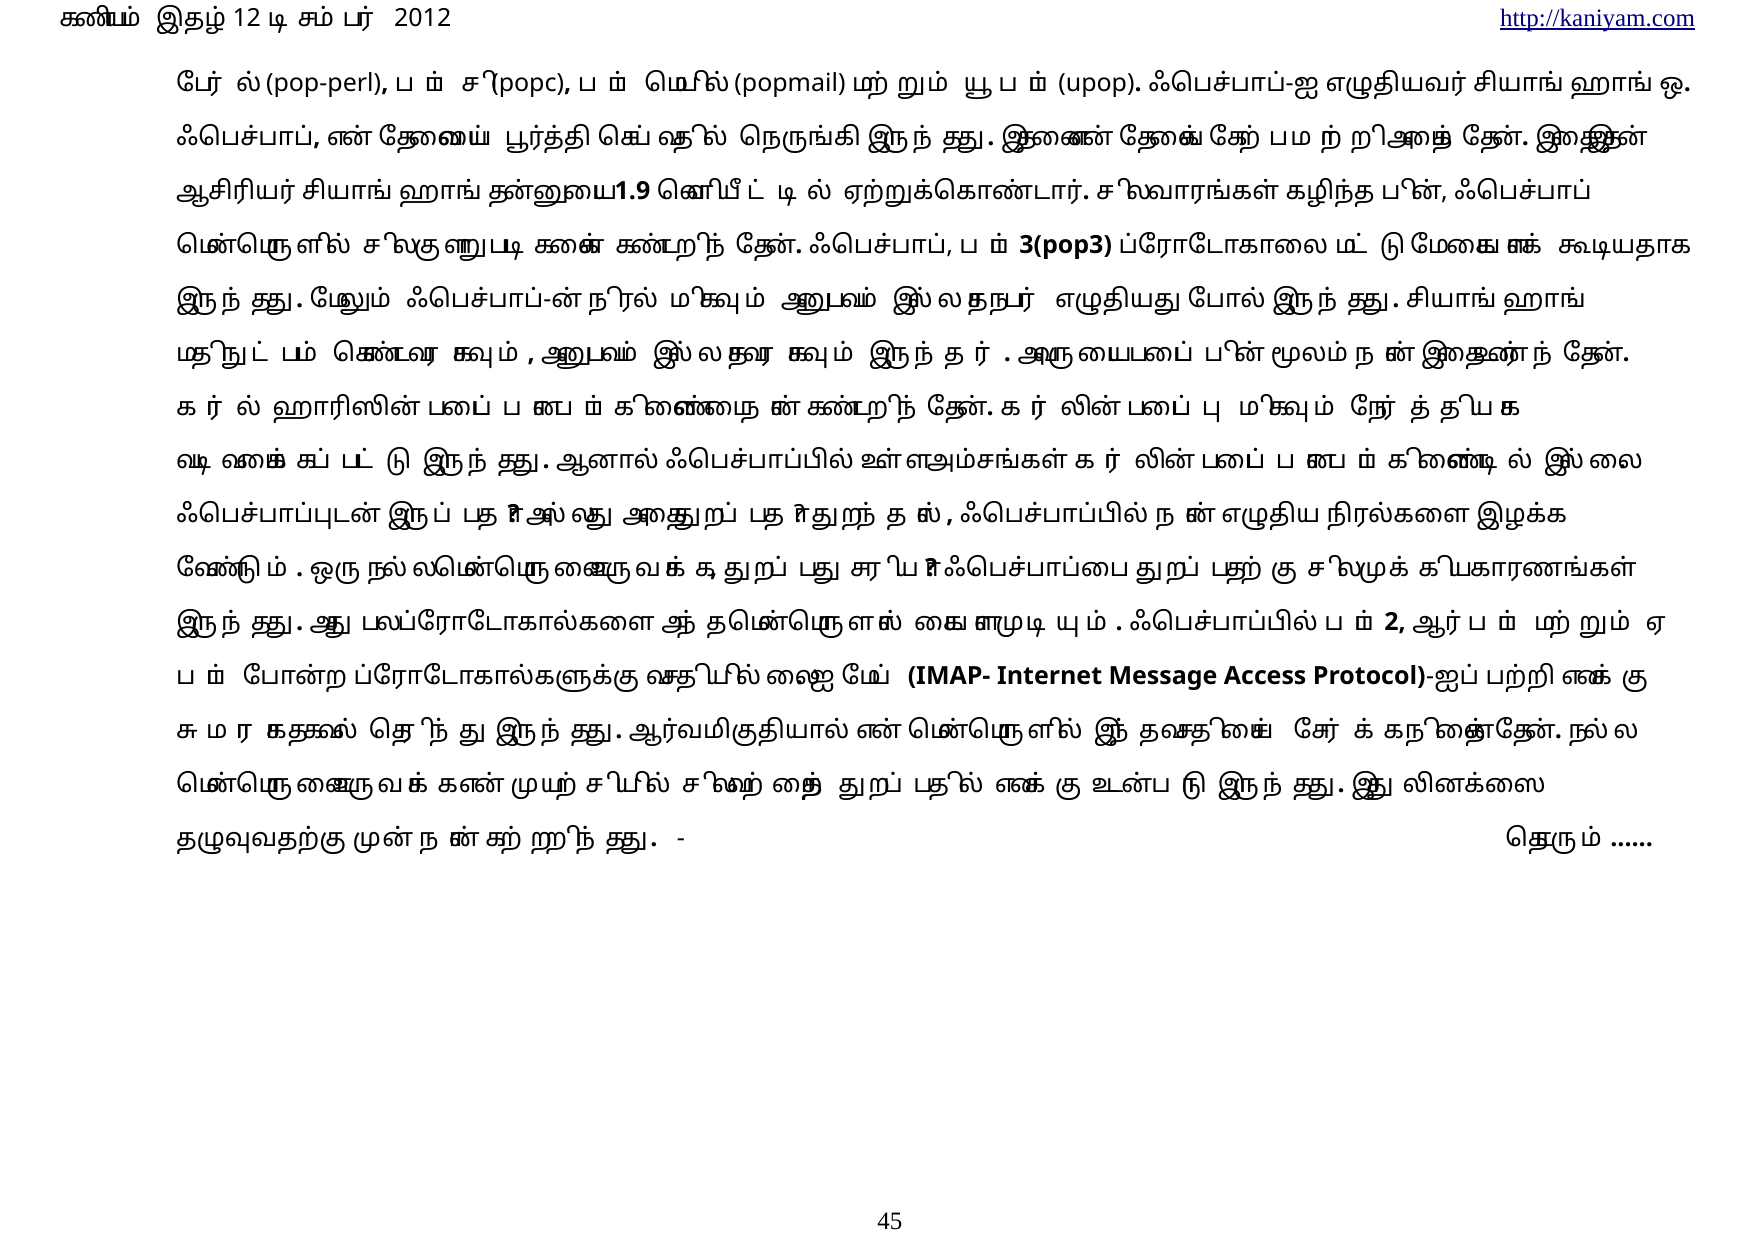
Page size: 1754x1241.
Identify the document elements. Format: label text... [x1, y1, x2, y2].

text 2. தன் தேவைக்கேற்ப எப்படி மென்பொருளை வடிவமைப்பது என்று அறிந்தவர், நல்ல நிரலாளர்(Programmer). ஏற்கனவே உள்ள மென்பொருள் நிரல்களை எப்படி மாற்றியமைத்து உபயோகிப்பது என்று அறிந்தவர், சிறந்த நிரலாளர்.. நான் சிறந்த நிரலாளர் என்று இங்கு கூற வரவில்லை. ஆனால் சிறந்த நிரலாளராக என்னை இங்கு புனைந்து கொள்கின்றேன். மென்பொருளின் வெற்றி, தேவையை அது பூர்த்தி செய்வதில் இருக்கிறதே தவிர, அதற்கான நம் முயற்சியில் இல்லை. புதியதாக ஒரு மென்பொருளை உருவாக்கும் முயற்சியைத் தவிர்த்து, தேவையைப் பூர்த்தி செய்வதில் ஒத்திருக்கும் மென்பொருளைத் தேவையைப் பொறுத்து மாற்றி அமைப்பதில் தான் வெற்றி அமைகிறது. லினஸ் டோர்வால்ட்ஸ் லினக்ஸை அரிச்சுவடியில் இருந்து உருவாக்கவில்லை. மாறாக மினிக்ஸ் என்னும் இயங்குதளத்தை மாற்றி அமைத்து, அவற்றின் சிறப்பம்சங்களை உள்வாங்கி லினக்ஸ் என்னும் இயங்குதளத்தை உருவாக்கினார். லினக்ஸ், மினிக்ஸை உள்வாங்கி பின்பு லினக்ஸ் முழுமையாக மாற்றி வடிவமைக்கப்பட்டது. லினக்ஸ் வடிவமைத்த முறையை முன் மாதிரியாக வைத்து,என்னிடத்தில் இருந்த மென்பொருளை என் தேவையைப் பூர்த்தி செய்வதில் ஒத்திருந்த மென்பொருளை, என் தேவைக்காக மாற்றி அமைக்க முற்பட்டேன். மென்பொருள் திறமூல நிலையினால் அவற்றின் நிரல்களை மாற்றி அமைப்பது சுலபமாக இருந்தது. இதனால் தான் குனு(GNU) உலகம் வெற்றியடைந்து. லினக்ஸின் திறமூல வடிவமைப்பு , பல டெரா பைட் அளவிலான நிரல்களை நமக்கு உண்டான தேவையைப் பூர்த்தி செய்வதில் மற்றும் மாற்றி அமைப்பதில் உற்ற துணையாக இருக்கிறது. இந்த அம்சம் வேறு எங்கும் இருப்பதில்லை. என்னுடைய இரண்டாவது தேடல் மூலம் இணையத்தில் இருந்து ஒன்பது திறமூல மென் பொருட்களை கண்டு அறிந்தேன். அவைகள் ஃபெச்பாப்(fetchpop), பாப் டார்ட்(PopTart), கெட்-மெயில்(get-mail), ஜி டபள்யூ பாப்(gwpop), பிம்ப்(pimp), பாப்-பேர்ல்(pop-perl), பாப் சி(popc), பாப் மெயில்(popmail) மற்றும் யூ பாப்(upop). ஃபெச்பாப்-ஐ எழுதியவர் சியாங் ஹாங் ஒ. ஃபெச்பாப், என் தேவையைப் பூர்த்தி செய்வதில் நெருங்கி இருந்தது. இதனை என் தேவைக்கேற்ப மாற்றி அமைத்தேன். இதை இதன் ஆசிரியர் சியாங் ஹாங் தன்னுடைய 1.9 வெளியீட்டில் ஏற்றுக்கொண்டார். சில வாரங்கள் கழிந்த பின், ஃபெச்பாப் மென்பொருளில் சில குளறுபடிகளைக் கண்டறிந்தேன். ஃபெச்பாப், பாப்3(pop3) ப்ரோடோகாலை மட்டுமே கையாளக் கூடியதாக இருந்தது. மேலும் ஃபெச்பாப்-ன் நிரல் மிகவும் அனுபவம் இல்லாத நபர் எழுதியது போல் இருந்தது. சியாங் ஹாங் மதிநுட்பம் கொண்டவராகவும், அனுபவம் இல்லாதவராகவும் இருந்தார். அவருடைய படைப்பின் மூலம் நான் இதை உணர்ந்தேன். கார்ல் ஹாரிஸின் படைப்பான பாப்கிளைண்டை நான் கண்டறிந்தேன். கார்லின் படைப்பு மிகவும் நேர்த்தியாக வடிவமைக்கப்பட்டு இருந்தது. ஆனால் ஃபெச்பாப்பில் உள்ள அம்சங்கள் கார்லின் படைப்பான பாப்கிளைண்டில் இல்லை. ஃபெச்பாப்புடன் இருப்பதா? அல்லது அதை துறப்பதா? துறந்தால், ஃபெச்பாப்பில் நான் எழுதிய நிரல்களை இழக்க வேண்டும். ஒரு நல்ல மென்பொருளை உருவாக்க, துறப்பது சரியா? ஃபெச்பாப்பை துறப்பதற்கு சில முக்கிய காரணங்கள் இருந்தது. அது பல ப்ரோடோகால்களை அந்த மென்பொருளால் கையாள முடியும். ஃபெச்பாப்பில் பாப்2, ஆர் பாப் மற்றும் ஏ பாப் போன்ற ப்ரோடோகால்களுக்கு வசதியில்லை. ஐ மேப் (IMAP- Internet Message Access Protocol)-ஐப் பற்றி எனக்கு சுமாராக தகவல் தெரிந்து இருந்தது. ஆர்வமிகுதியால் என் மென்பொருளில் இந்த வசதியைச் சேர்க்க நினைத்தேன். நல்ல மென்பொருளை உருவாக்க என் முயற்சியில் சிலவற்றைத் துறப்பதில் எனக்கு உடன்பாடு இருந்தது. இது லினக்ஸை தழுவுவதற்கு முன் நான் கற்றறிந்தது. - தொடரும்...... [176, 64, 1695, 857]
